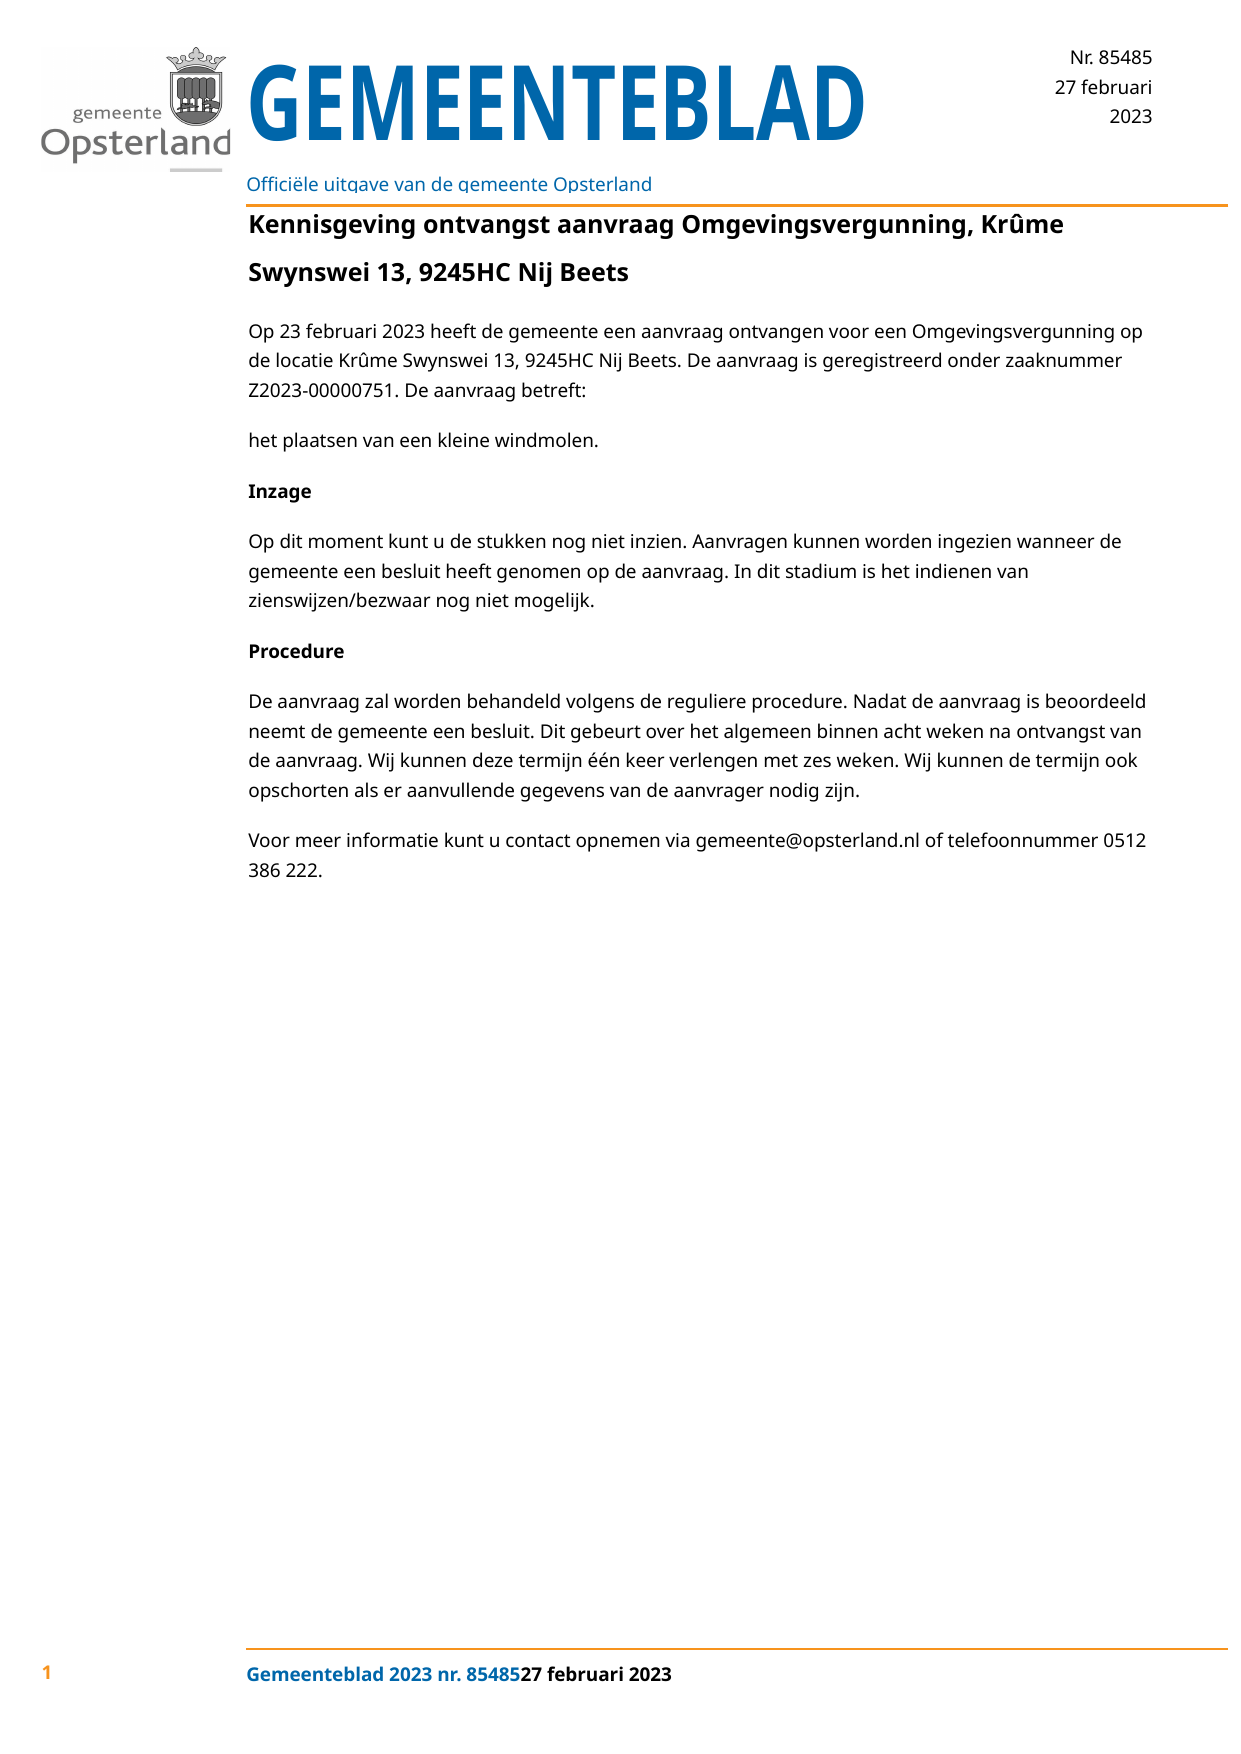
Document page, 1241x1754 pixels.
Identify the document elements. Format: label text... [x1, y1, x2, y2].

text Voor meer informatie kunt u contact opnemen via gemeente@opsterland.nl of telefoonnummer 0512 386 222. [248, 827, 1152, 883]
text Kennisgeving ontvangst aanvraag Omgevingsvergunning, Krûme Swynswei 13, 9245HC Nij Beets [248, 207, 1152, 288]
text De aanvraag zal worden behandeld volgens de reguliere procedure. Nadat de aanvraag is beoordeeld neemt de gemeente een besluit. Dit gebeurt over het algemeen binnen acht weken na ontvangst van de aanvraag. Wij kunnen deze termijn één keer verlengen met zes weken. Wij kunnen de termijn ook opschorten als er aanvullende gegevens van de aanvrager nodig zijn. [248, 688, 1152, 803]
text Op dit moment kunt u de stukken nog niet inzien. Aanvragen kunnen worden ingezien wanneer de gemeente een besluit heeft genomen op de aanvraag. In dit stadium is het indienen van zienswijzen/bezwaar nog niet mogelijk. [248, 528, 1152, 613]
text Procedure [248, 638, 1152, 664]
text Op 23 februari 2023 heeft de gemeente een aanvraag ontvangen voor een Omgevingsvergunning op de locatie Krûme Swynswei 13, 9245HC Nij Beets. De aanvraag is geregistreerd onder zaaknummer Z2023-00000751. De aanvraag betreft: [248, 318, 1152, 403]
picture [41, 47, 231, 172]
text het plaatsen van een kleine windmolen. [248, 427, 1152, 453]
text Inzage [248, 478, 1152, 504]
